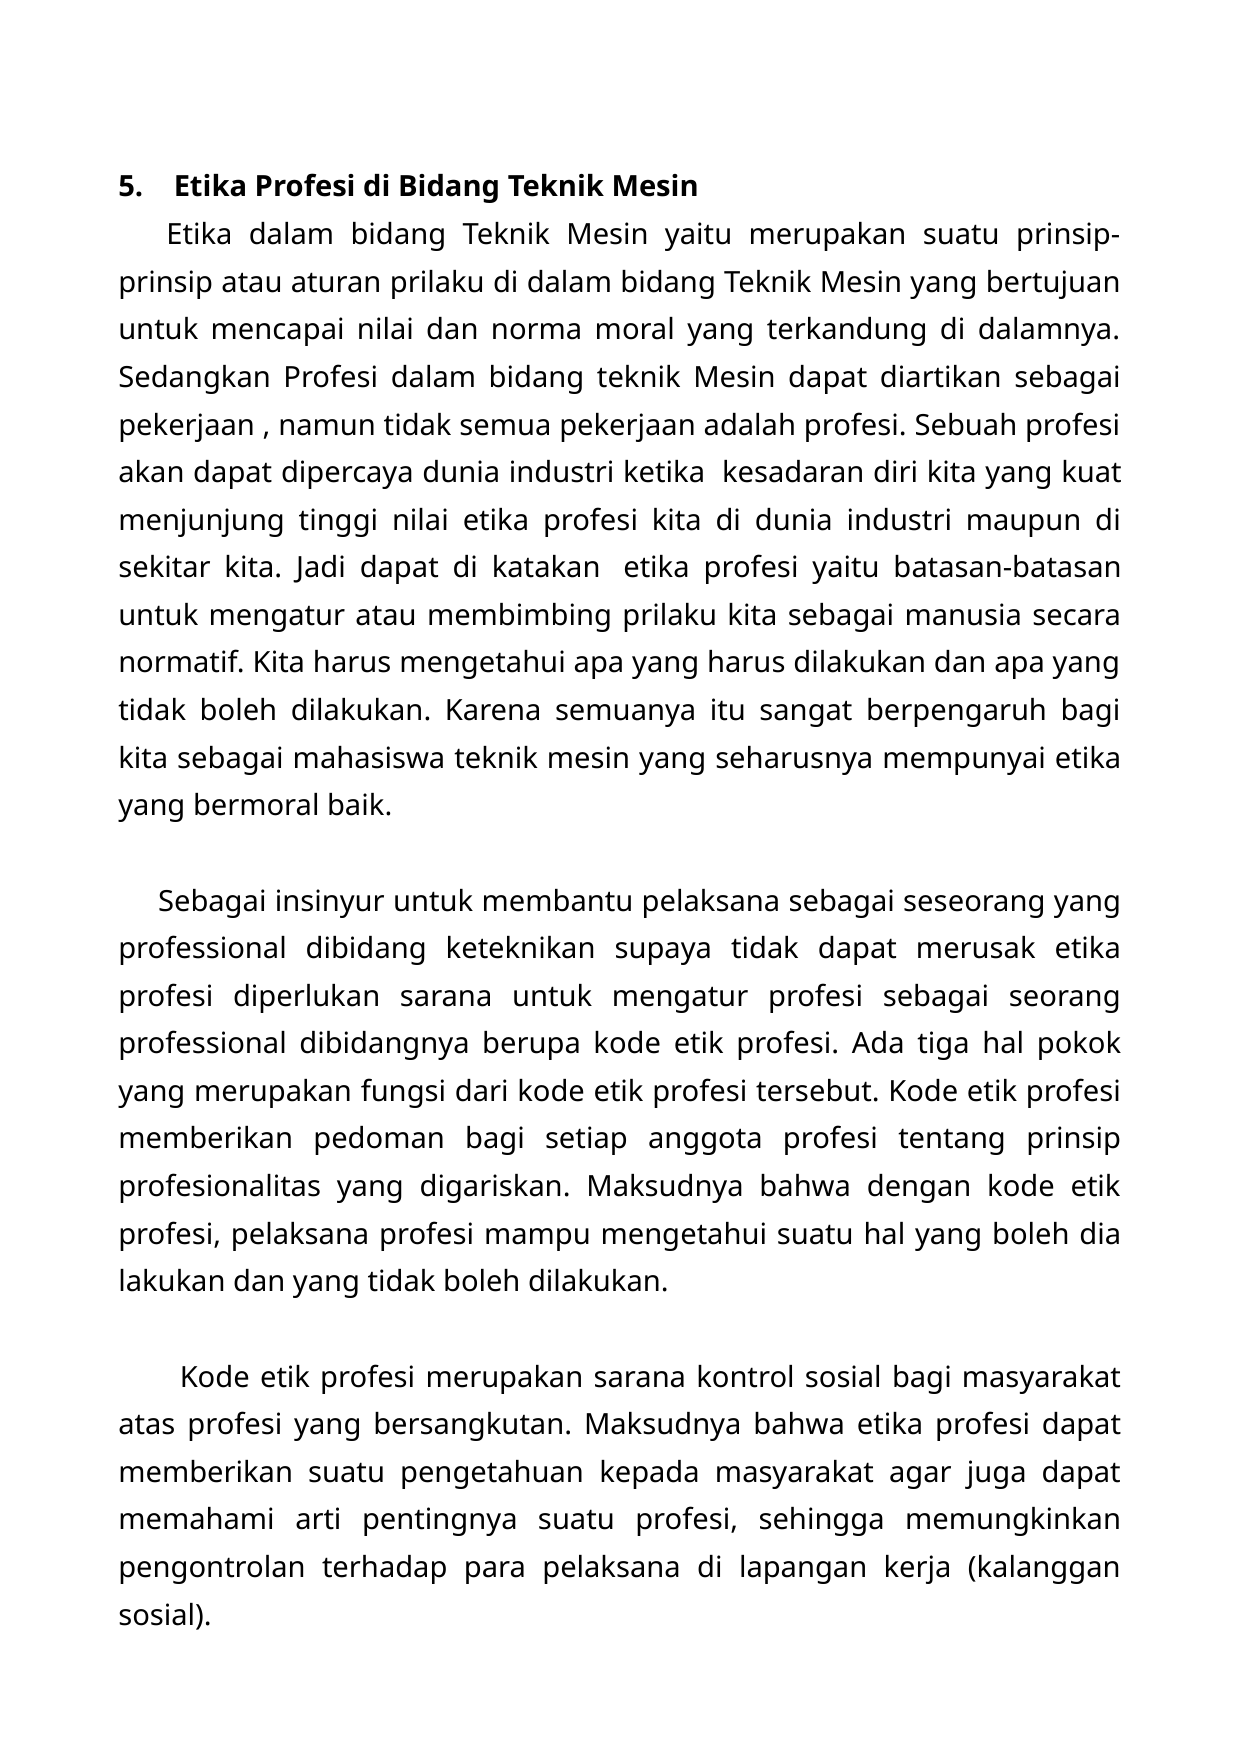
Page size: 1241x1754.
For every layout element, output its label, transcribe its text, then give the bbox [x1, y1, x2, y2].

text Etika dalam bidang Teknik Mesin yaitu merupakan suatu prinsip-prinsip atau aturan prilaku di dalam bidang Teknik Mesin yang bertujuan untuk mencapai nilai dan norma moral yang terkandung di dalamnya. Sedangkan Profesi dalam bidang teknik Mesin dapat diartikan sebagai pekerjaan , namun tidak semua pekerjaan adalah profesi. Sebuah profesi akan dapat dipercaya dunia industri ketika kesadaran diri kita yang kuat menjunjung tinggi nilai etika profesi kita di dunia industri maupun di sekitar kita. Jadi dapat di katakan etika profesi yaitu batasan-batasan untuk mengatur atau membimbing prilaku kita sebagai manusia secara normatif. Kita harus mengetahui apa yang harus dilakukan dan apa yang tidak boleh dilakukan. Karena semuanya itu sangat berpengaruh bagi kita sebagai mahasiswa teknik mesin yang seharusnya mempunyai etika yang bermoral baik. [118, 213, 1122, 824]
text Sebagai insinyur untuk membantu pelaksana sebagai seseorang yang professional dibidang keteknikan supaya tidak dapat merusak etika profesi diperlukan sarana untuk mengatur profesi sebagai seorang professional dibidangnya berupa kode etik profesi. Ada tiga hal pokok yang merupakan fungsi dari kode etik profesi tersebut. Kode etik profesi memberikan pedoman bagi setiap anggota profesi tentang prinsip profesionalitas yang digariskan. Maksudnya bahwa dengan kode etik profesi, pelaksana profesi mampu mengetahui suatu hal yang boleh dia lakukan dan yang tidak boleh dilakukan. [118, 880, 1122, 1300]
text Kode etik profesi merupakan sarana kontrol sosial bagi masyarakat atas profesi yang bersangkutan. Maksudnya bahwa etika profesi dapat memberikan suatu pengetahuan kepada masyarakat agar juga dapat memahami arti pentingnya suatu profesi, sehingga memungkinkan pengontrolan terhadap para pelaksana di lapangan kerja (kalanggan sosial). [118, 1356, 1122, 1633]
text 5. Etika Profesi di Bidang Teknik Mesin [118, 166, 1122, 205]
